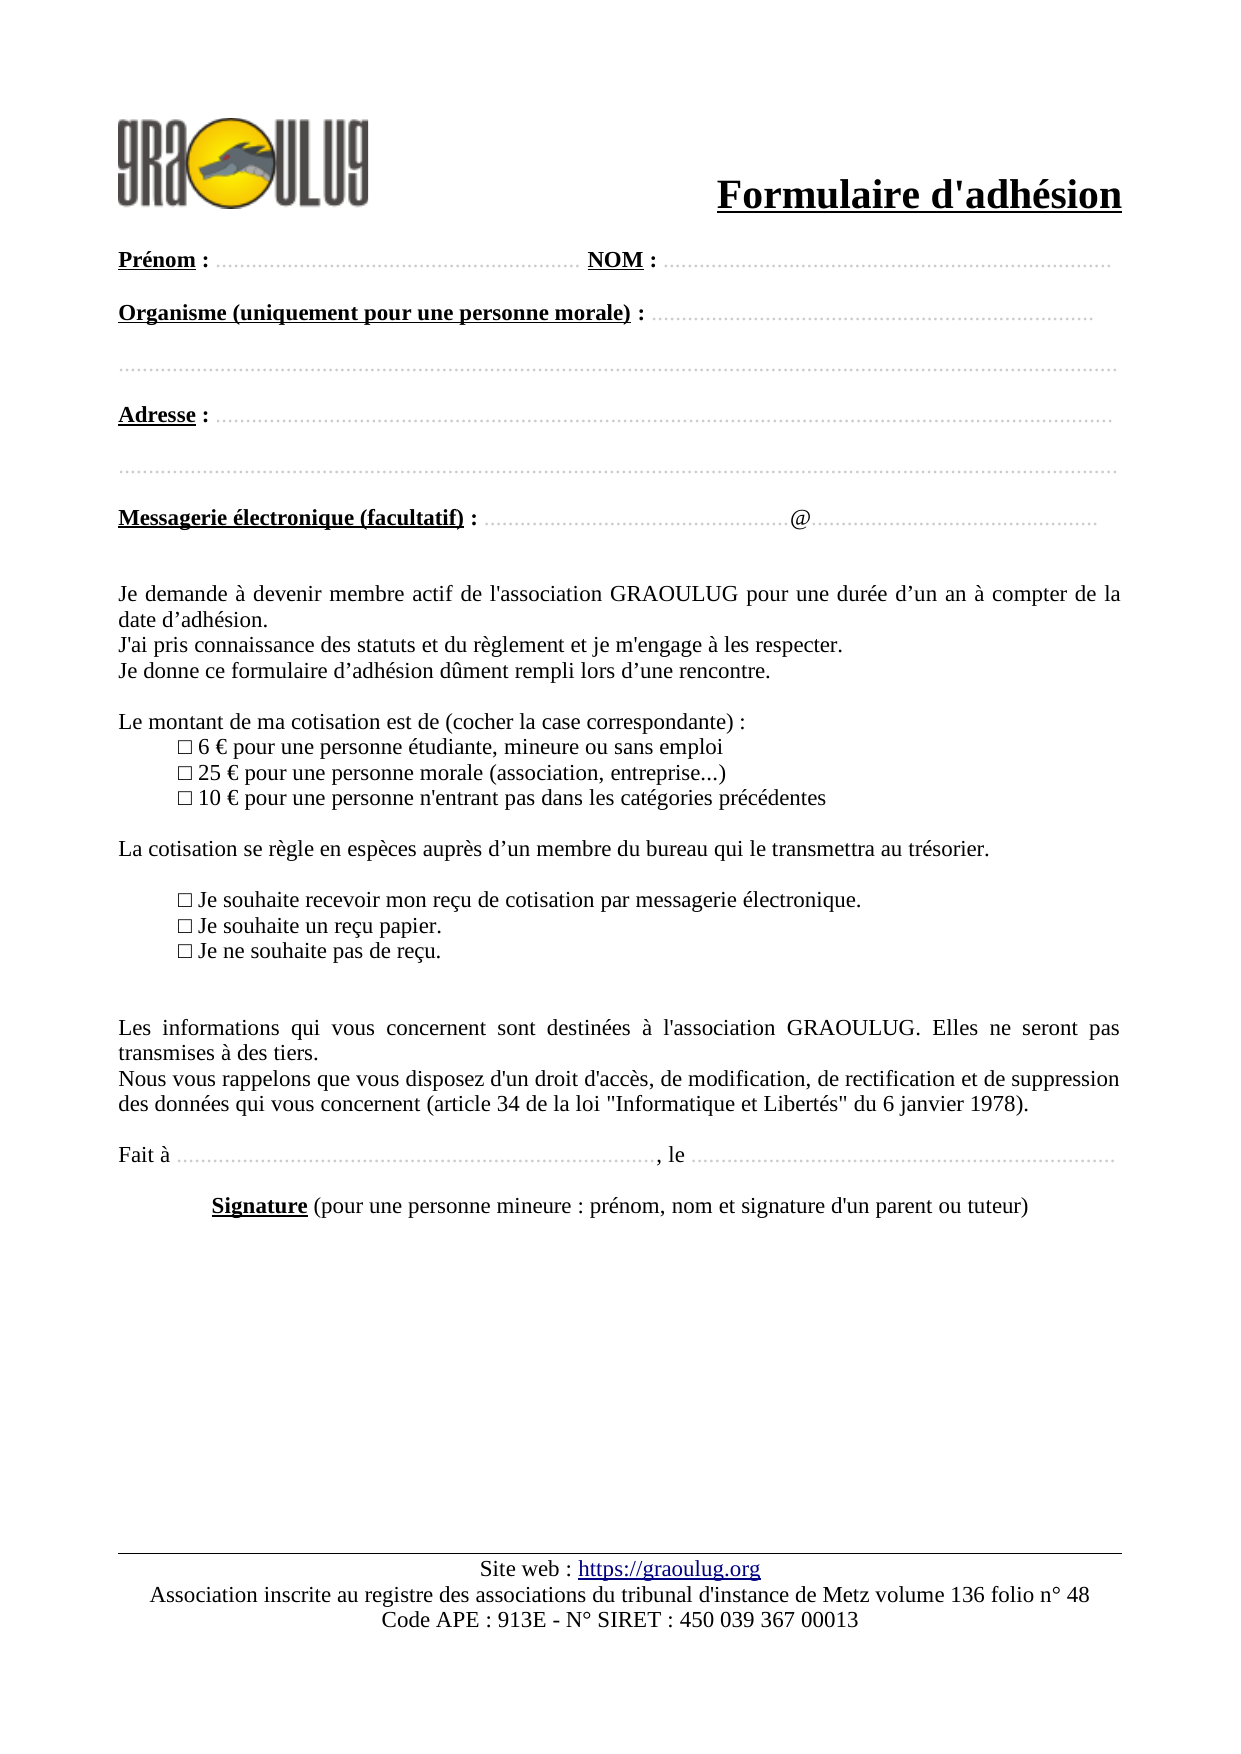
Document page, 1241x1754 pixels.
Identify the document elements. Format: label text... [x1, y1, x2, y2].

text Fait à ................................................................................, le ....................................................................... [118, 1142, 1122, 1168]
text Je demande à devenir membre actif de l'association GRAOULUG pour une durée d’un an à compter de la date d’adhésion. [118, 581, 1122, 632]
text ....................................................................................................................................................................... [118, 351, 1122, 377]
text J'ai pris connaissance des statuts et du règlement et je m'engage à les respecter. [118, 632, 1122, 657]
text Les informations qui vous concernent sont destinées à l'association GRAOULUG. Elles ne seront pas transmises à des tiers. [118, 1015, 1122, 1066]
text La cotisation se règle en espèces auprès d’un membre du bureau qui le transmettra au trésorier. [118, 836, 1122, 862]
text Le montant de ma cotisation est de (cocher la case correspondante) : [118, 708, 1122, 734]
text □ 6 € pour une personne étudiante, mineure ou sans emploi [178, 734, 1122, 759]
text □ Je souhaite recevoir mon reçu de cotisation par messagerie électronique. [178, 887, 1122, 913]
text Nous vous rappelons que vous disposez d'un droit d'accès, de modification, de rectification et de suppression des données qui vous concernent (article 34 de la loi "Informatique et Libertés" du 6 janvier 1978). [118, 1066, 1122, 1117]
text Organisme (uniquement pour une personne morale) : .......................................................................... [118, 298, 1122, 326]
text Messagerie électronique (facultatif) : ...................................................@................................................ [118, 504, 1122, 530]
text □ Je souhaite un reçu papier. [178, 913, 1122, 938]
picture [118, 118, 369, 209]
text □ 25 € pour une personne morale (association, entreprise...) [178, 759, 1122, 785]
text Adresse : ...................................................................................................................................................... [118, 402, 1122, 428]
text Je donne ce formulaire d’adhésion dûment rempli lors d’une rencontre. [118, 657, 1122, 683]
text □ 10 € pour une personne n'entrant pas dans les catégories précédentes [178, 785, 1122, 811]
text ....................................................................................................................................................................... [118, 453, 1122, 479]
text □ Je ne souhaite pas de reçu. [178, 938, 1122, 964]
text Signature (pour une personne mineure : prénom, nom et signature d'un parent ou tuteur) [118, 1193, 1122, 1219]
text Prénom : ............................................................. NOM : ........................................................................... [118, 247, 1122, 272]
